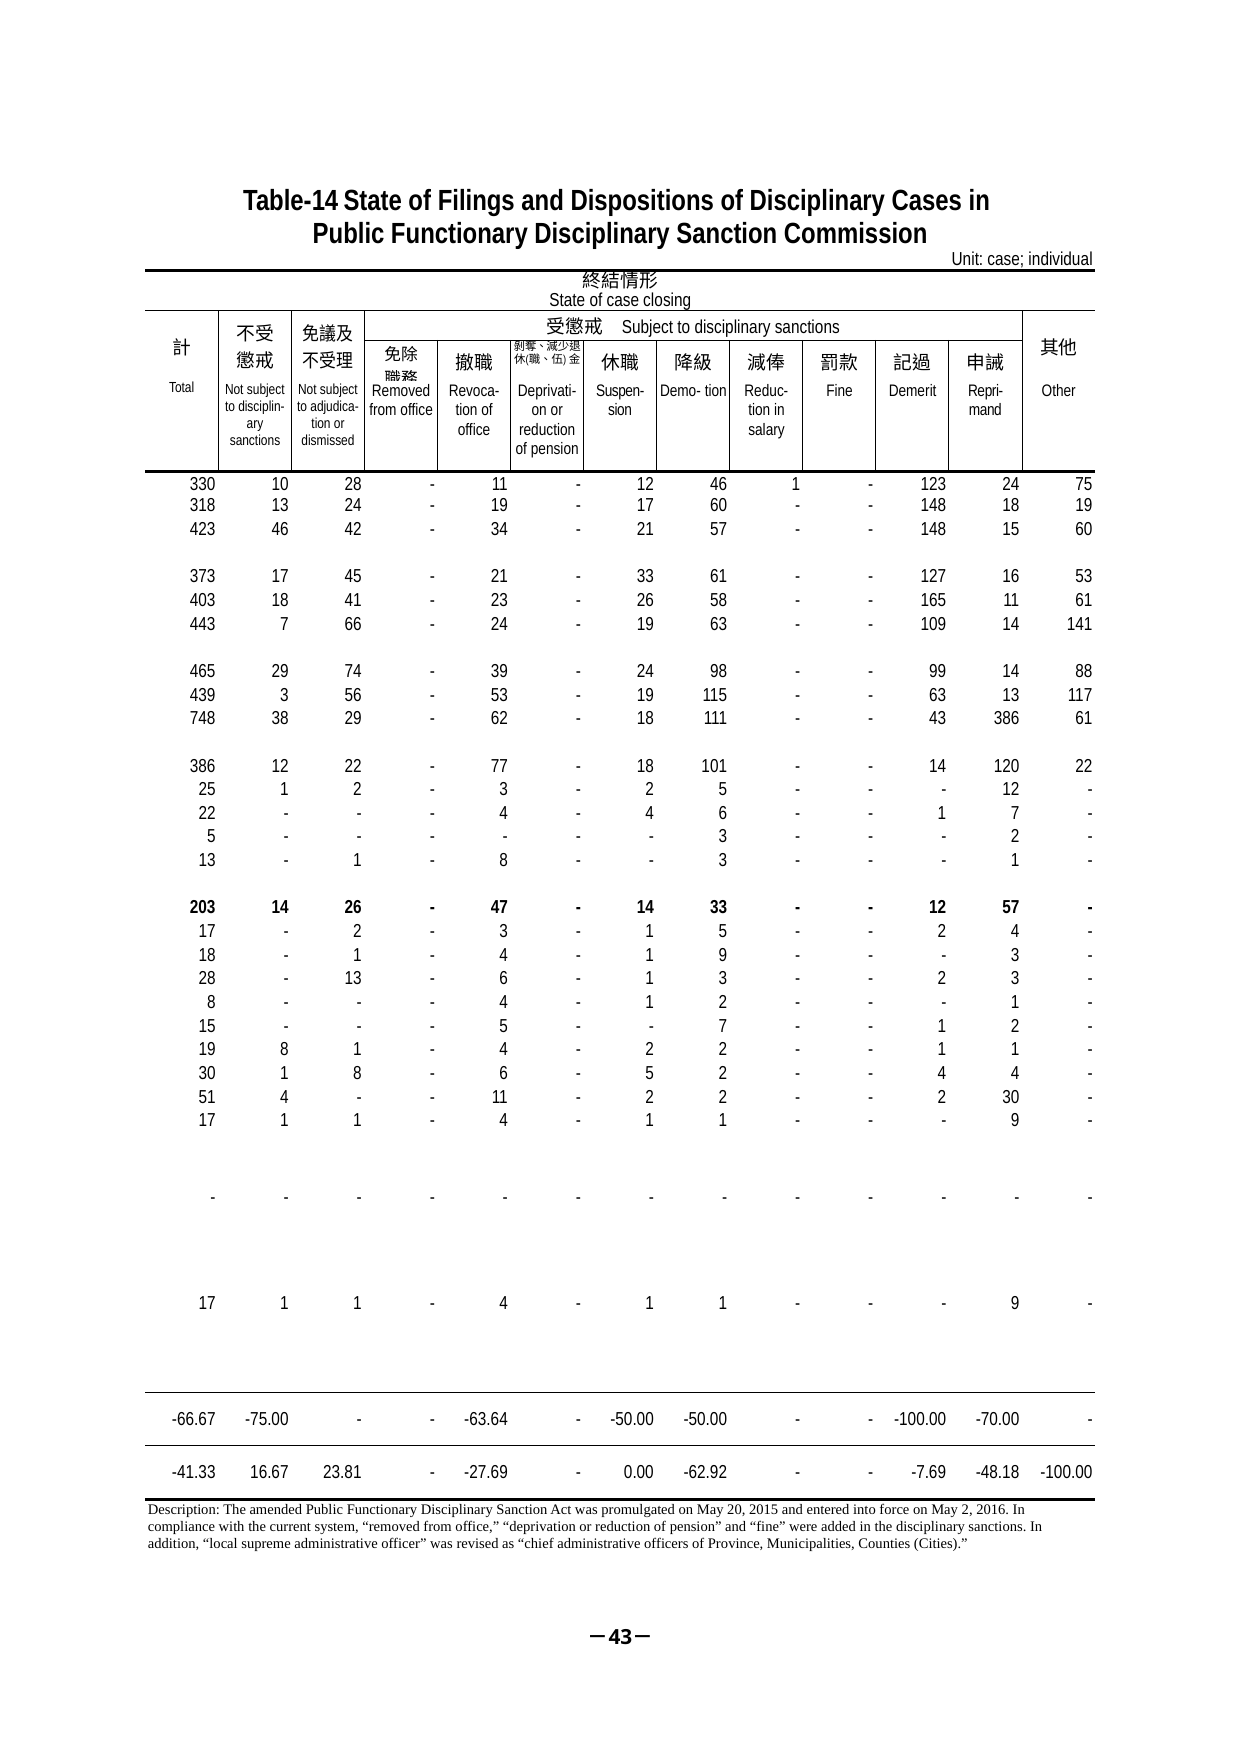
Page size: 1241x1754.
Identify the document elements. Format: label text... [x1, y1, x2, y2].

table_cell 2 [657, 990, 730, 1013]
table_cell [1022, 872, 1095, 895]
table_cell - [364, 801, 437, 824]
table_cell 18 [584, 754, 657, 777]
table_cell 3 [657, 966, 730, 990]
table_cell - [364, 1037, 437, 1061]
table_cell - [218, 966, 291, 990]
table_cell [438, 872, 510, 895]
table_cell [657, 1132, 730, 1155]
table_cell 3 [949, 943, 1022, 966]
table_cell [218, 872, 291, 895]
table_cell 8 [145, 990, 218, 1013]
table_cell - [1022, 966, 1095, 990]
table_cell 30 [145, 1061, 218, 1084]
table_cell - [364, 1446, 437, 1498]
table_cell - [291, 990, 364, 1013]
table_cell 17 [145, 1108, 218, 1132]
table_cell Demo- tion [657, 381, 729, 470]
table_cell - [730, 683, 803, 706]
table_cell - [364, 706, 437, 730]
table_cell 38 [218, 706, 291, 730]
table_cell [218, 635, 291, 659]
table_cell [291, 1155, 364, 1179]
table_cell - [364, 683, 437, 706]
table_cell 1 [218, 777, 291, 801]
table_cell - [510, 564, 583, 588]
table_cell 4 [438, 943, 510, 966]
table_cell [1022, 1132, 1095, 1155]
table_cell 8 [291, 1061, 364, 1084]
table_cell 減俸 [730, 341, 802, 381]
table_cell - [730, 612, 803, 635]
table_cell 19 [438, 493, 510, 517]
table_cell 4 [438, 990, 510, 1013]
table_cell - [510, 588, 583, 612]
table_cell 17 [145, 1215, 218, 1392]
table_cell 123 [876, 473, 949, 493]
table_cell - [510, 801, 583, 824]
table_cell [584, 635, 657, 659]
table_cell 22 [145, 801, 218, 824]
table_cell - [657, 1179, 730, 1214]
table_cell - [364, 1061, 437, 1084]
table_cell 1 [218, 1061, 291, 1084]
table_cell 26 [584, 588, 657, 612]
table_cell [438, 541, 510, 564]
table_cell - [364, 824, 437, 848]
table_cell 4 [438, 1037, 510, 1061]
table_cell - [730, 1037, 803, 1061]
table_cell - [364, 564, 437, 588]
table_cell - [876, 990, 949, 1013]
table_cell 8 [218, 1037, 291, 1061]
table_cell - [364, 1393, 437, 1445]
table_cell - [218, 1179, 291, 1214]
table_cell - [803, 919, 876, 943]
table_cell [803, 1132, 876, 1155]
table_cell - [364, 919, 437, 943]
table_cell - [364, 990, 437, 1013]
table_cell - [364, 612, 437, 635]
table_cell - [291, 1014, 364, 1037]
table_cell - [730, 706, 803, 730]
table_cell 1 [291, 848, 364, 872]
table_cell 60 [657, 493, 730, 517]
table_cell - [510, 824, 583, 848]
table_cell 75 [1022, 473, 1095, 493]
table_cell [438, 1155, 510, 1179]
table_cell - [730, 919, 803, 943]
table_cell - [803, 1215, 876, 1392]
table_cell - [291, 824, 364, 848]
table_cell 3 [218, 683, 291, 706]
table_cell - [803, 1061, 876, 1084]
table_cell - [803, 588, 876, 612]
table_cell 1 [584, 1108, 657, 1132]
table_cell 33 [657, 895, 730, 919]
table_cell -62.92 [657, 1446, 730, 1498]
table_cell 9 [949, 1215, 1022, 1392]
table_cell 15 [949, 517, 1022, 541]
table_cell [657, 541, 730, 564]
table_cell Reduc- tion in salary [730, 381, 802, 470]
table_cell -50.00 [657, 1393, 730, 1445]
table_cell -100.00 [1022, 1446, 1095, 1498]
table_cell 53 [438, 683, 510, 706]
table_cell [145, 1155, 218, 1179]
table_cell 443 [145, 612, 218, 635]
table_cell 141 [1022, 612, 1095, 635]
table_cell - [510, 1061, 583, 1084]
table_cell 51 [145, 1085, 218, 1108]
table_cell [218, 541, 291, 564]
table_cell 24 [291, 493, 364, 517]
table_cell 748 [145, 706, 218, 730]
table_cell - [218, 919, 291, 943]
table_cell 53 [1022, 564, 1095, 588]
table_cell 1 [949, 848, 1022, 872]
table_cell -48.18 [949, 1446, 1022, 1498]
table_cell -70.00 [949, 1393, 1022, 1445]
text Public Functionary Disciplinary Sanction Commission [148, 217, 1092, 250]
table_cell - [803, 612, 876, 635]
table_cell [876, 872, 949, 895]
table_cell 318 [145, 493, 218, 517]
table_cell 1 [218, 1108, 291, 1132]
table_cell - [730, 777, 803, 801]
table_cell - [1022, 943, 1095, 966]
table_cell 14 [949, 612, 1022, 635]
table_cell 26 [291, 895, 364, 919]
table_cell 1 [291, 1108, 364, 1132]
table_cell 165 [876, 588, 949, 612]
table_cell [364, 635, 437, 659]
table_cell -75.00 [218, 1393, 291, 1445]
table_cell - [364, 1179, 437, 1214]
table_cell [949, 635, 1022, 659]
table_cell - [218, 943, 291, 966]
table_cell - [876, 824, 949, 848]
table_cell - [364, 1215, 437, 1392]
table_cell - [364, 588, 437, 612]
table_cell [730, 872, 803, 895]
table_cell 1 [291, 1215, 364, 1392]
table_cell [949, 1132, 1022, 1155]
table_cell 21 [438, 564, 510, 588]
table_cell - [730, 1061, 803, 1084]
table_cell 33 [584, 564, 657, 588]
table_cell [438, 635, 510, 659]
table_cell [510, 1132, 583, 1155]
table_cell [584, 541, 657, 564]
table_cell - [803, 1085, 876, 1108]
table_cell Suspen- sion [584, 381, 656, 470]
table_cell 115 [657, 683, 730, 706]
table_cell [876, 1155, 949, 1179]
table_cell [1022, 541, 1095, 564]
table_cell 386 [145, 754, 218, 777]
table_cell - [803, 990, 876, 1013]
table_cell 5 [584, 1061, 657, 1084]
table_cell - [803, 943, 876, 966]
table_cell 1 [584, 1215, 657, 1392]
table_cell [218, 1155, 291, 1179]
table_cell 1 [584, 919, 657, 943]
table_cell 61 [1022, 588, 1095, 612]
table_cell - [510, 1179, 583, 1214]
table_cell [364, 1155, 437, 1179]
table_cell 6 [657, 801, 730, 824]
table_cell [876, 730, 949, 753]
table_cell - [364, 895, 437, 919]
table_cell 11 [438, 1085, 510, 1108]
table_cell - [1022, 1215, 1095, 1392]
table_cell 14 [949, 659, 1022, 682]
table_cell 2 [584, 777, 657, 801]
table_cell [949, 541, 1022, 564]
text Table-14 State of Filings and Dispositions of Disciplinary Cases in [148, 183, 1092, 217]
table_cell [291, 872, 364, 895]
table_cell 13 [145, 848, 218, 872]
table_cell 47 [438, 895, 510, 919]
table_cell - [364, 754, 437, 777]
table_cell 3 [438, 777, 510, 801]
table_cell 77 [438, 754, 510, 777]
table_cell - [584, 1014, 657, 1037]
table_cell 11 [949, 588, 1022, 612]
table_cell Revoca- tion of office [438, 381, 510, 470]
table_cell 8 [438, 848, 510, 872]
table_cell - [876, 848, 949, 872]
table_cell 2 [657, 1037, 730, 1061]
table_cell - [510, 473, 583, 493]
table_cell - [1022, 919, 1095, 943]
table_cell - [803, 1014, 876, 1037]
table_cell 2 [291, 777, 364, 801]
table_cell 74 [291, 659, 364, 682]
table_header 終結情形 State of case closing [145, 272, 1095, 310]
table_cell [438, 1132, 510, 1155]
table_cell - [730, 801, 803, 824]
table_cell - [364, 1108, 437, 1132]
table_cell 23 [438, 588, 510, 612]
table_cell - [510, 990, 583, 1013]
table_cell - [803, 706, 876, 730]
table_cell - [803, 473, 876, 493]
table_cell 4 [438, 1108, 510, 1132]
table_cell - [803, 1393, 876, 1445]
table_cell - [730, 588, 803, 612]
table_cell 10 [218, 473, 291, 493]
table_cell 5 [438, 1014, 510, 1037]
table_cell 4 [949, 919, 1022, 943]
table_cell 降級 [657, 341, 729, 381]
table_cell - [730, 1393, 803, 1445]
table_cell 休職 [584, 341, 656, 381]
table_cell - [1022, 1085, 1095, 1108]
table_cell 1 [876, 801, 949, 824]
table_cell 29 [291, 706, 364, 730]
table_cell [730, 1155, 803, 1179]
table_cell - [803, 659, 876, 682]
table_cell - [730, 848, 803, 872]
table_cell [218, 730, 291, 753]
table_cell - [584, 824, 657, 848]
table_cell 403 [145, 588, 218, 612]
table_cell 109 [876, 612, 949, 635]
table_cell [145, 1132, 218, 1155]
table_cell [291, 635, 364, 659]
table_cell [584, 1132, 657, 1155]
table_cell 5 [145, 824, 218, 848]
table_cell [584, 1155, 657, 1179]
table_cell 120 [949, 754, 1022, 777]
table_cell - [438, 824, 510, 848]
table_cell 63 [657, 612, 730, 635]
table_cell - [730, 1215, 803, 1392]
table_cell 28 [145, 966, 218, 990]
table_cell 1 [584, 943, 657, 966]
table_cell - [510, 943, 583, 966]
table_cell 21 [584, 517, 657, 541]
table_cell 101 [657, 754, 730, 777]
table_cell 16 [949, 564, 1022, 588]
table_cell 2 [291, 919, 364, 943]
table_cell - [364, 493, 437, 517]
table_cell [657, 872, 730, 895]
table_cell 2 [876, 919, 949, 943]
table_cell [657, 1155, 730, 1179]
table_cell 3 [657, 824, 730, 848]
table_cell 19 [584, 612, 657, 635]
table_cell 24 [949, 473, 1022, 493]
table_cell 1 [949, 1037, 1022, 1061]
table_cell 2 [657, 1085, 730, 1108]
table_cell - [803, 564, 876, 588]
table_cell [364, 1132, 437, 1155]
table_cell 4 [438, 1215, 510, 1392]
table_cell 98 [657, 659, 730, 682]
table_cell - [803, 1108, 876, 1132]
table_cell -66.67 [145, 1393, 218, 1445]
table_cell 16.67 [218, 1446, 291, 1498]
table_cell -100.00 [876, 1393, 949, 1445]
table_cell 57 [657, 517, 730, 541]
table_cell - [803, 824, 876, 848]
table_cell 22 [291, 754, 364, 777]
table_cell 13 [291, 966, 364, 990]
table_cell - [803, 1446, 876, 1498]
table_cell 計 [145, 311, 218, 381]
table_cell 330 [145, 473, 218, 493]
table_cell - [510, 493, 583, 517]
table_cell 99 [876, 659, 949, 682]
table_cell - [364, 659, 437, 682]
table_cell - [730, 659, 803, 682]
table_cell - [1022, 848, 1095, 872]
table_cell Not subject to adjudica- tion or dismissed [292, 381, 364, 470]
table_cell - [364, 966, 437, 990]
table_cell 免除 職務 [365, 341, 437, 381]
table_cell 2 [876, 1085, 949, 1108]
table_cell 4 [584, 801, 657, 824]
table_cell - [876, 943, 949, 966]
table_cell - [218, 1014, 291, 1037]
table_cell 12 [584, 473, 657, 493]
table_cell [145, 635, 218, 659]
table_cell 申誡 [949, 341, 1022, 381]
table_cell 2 [584, 1085, 657, 1108]
table_cell - [510, 895, 583, 919]
text Description: The amended Public Functionary Disciplinary Sanction Act was promulgated on May 20, 2015 and entered into force on May 2, 2016. In compliance with the current system, “removed from office,” “deprivation or reduction of pension” and “fine” were added in the disciplinary sanctions. In addition, “local supreme administrative officer” was revised as “chief administrative officers of Province, Municipalities, Counties (Cities).” [148, 1501, 1092, 1551]
table_cell - [1022, 1179, 1095, 1214]
table_cell - [364, 777, 437, 801]
table_cell 7 [657, 1014, 730, 1037]
table_cell [291, 730, 364, 753]
table_cell - [364, 473, 437, 493]
table_cell 24 [438, 612, 510, 635]
table_cell [1022, 1155, 1095, 1179]
table_cell - [1022, 1393, 1095, 1445]
table_cell 6 [438, 966, 510, 990]
table_cell - [510, 612, 583, 635]
table_cell 66 [291, 612, 364, 635]
table_cell 4 [949, 1061, 1022, 1084]
table_cell 18 [584, 706, 657, 730]
text Unit: case; individual [148, 250, 1092, 269]
table_cell [510, 635, 583, 659]
table_cell 3 [438, 919, 510, 943]
table_cell 1 [730, 473, 803, 493]
table_cell [949, 872, 1022, 895]
table_cell - [730, 1446, 803, 1498]
table_cell - [1022, 1061, 1095, 1084]
table_cell 29 [218, 659, 291, 682]
table_cell [145, 872, 218, 895]
table_cell Other [1023, 381, 1095, 470]
table_cell 免議及不受理 [292, 311, 364, 381]
table_cell 45 [291, 564, 364, 588]
table_cell 62 [438, 706, 510, 730]
table_cell 1 [291, 1037, 364, 1061]
table_cell - [803, 848, 876, 872]
table_cell [364, 730, 437, 753]
table_cell - [730, 754, 803, 777]
table_cell Demerit [876, 381, 948, 470]
table_cell - [291, 1179, 364, 1214]
table_cell - [510, 1215, 583, 1392]
table_cell - [510, 517, 583, 541]
table_cell 203 [145, 895, 218, 919]
table_cell 9 [949, 1108, 1022, 1132]
table_cell 111 [657, 706, 730, 730]
table_cell 7 [949, 801, 1022, 824]
table_cell - [803, 966, 876, 990]
table_cell 46 [657, 473, 730, 493]
table_cell [510, 730, 583, 753]
table_cell 41 [291, 588, 364, 612]
table_cell - [876, 1215, 949, 1392]
table_cell - [1022, 777, 1095, 801]
table_cell 61 [657, 564, 730, 588]
table_cell 1 [291, 943, 364, 966]
table_cell - [803, 1037, 876, 1061]
table_cell 剝奪、減少退休(職、伍) 金 [511, 341, 583, 381]
table_cell - [510, 966, 583, 990]
table_cell - [510, 706, 583, 730]
table_cell 148 [876, 517, 949, 541]
table_cell [803, 541, 876, 564]
table_cell -7.69 [876, 1446, 949, 1498]
table_cell - [510, 754, 583, 777]
table_cell [803, 730, 876, 753]
table_cell - [218, 824, 291, 848]
table_cell 4 [438, 801, 510, 824]
table_cell 14 [876, 754, 949, 777]
table_cell 其他 [1023, 311, 1095, 381]
table_cell 117 [1022, 683, 1095, 706]
table_cell 4 [876, 1061, 949, 1084]
table_cell 14 [218, 895, 291, 919]
table_cell - [438, 1179, 510, 1214]
table_cell -50.00 [584, 1393, 657, 1445]
table_cell [364, 541, 437, 564]
table_cell - [510, 919, 583, 943]
table_cell - [510, 683, 583, 706]
table_cell - [510, 659, 583, 682]
table_cell 88 [1022, 659, 1095, 682]
table_cell - [145, 1179, 218, 1214]
table_cell - [510, 1037, 583, 1061]
table_cell [1022, 635, 1095, 659]
table_cell 148 [876, 493, 949, 517]
table_cell 30 [949, 1085, 1022, 1108]
table_cell - [730, 824, 803, 848]
table_cell 受懲戒 Subject to disciplinary sanctions [365, 311, 1022, 340]
table_cell - [584, 848, 657, 872]
table_cell - [218, 801, 291, 824]
table_cell [291, 1132, 364, 1155]
table_cell 56 [291, 683, 364, 706]
table_cell - [730, 493, 803, 517]
table_cell - [730, 966, 803, 990]
table_cell [730, 541, 803, 564]
table_cell - [364, 1085, 437, 1108]
table_cell 6 [438, 1061, 510, 1084]
table_cell - [1022, 990, 1095, 1013]
table_cell - [730, 943, 803, 966]
table_cell - [291, 1393, 364, 1445]
table_cell -63.64 [438, 1393, 510, 1445]
table_cell 1 [218, 1215, 291, 1392]
table_cell [803, 1155, 876, 1179]
table_cell Fine [803, 381, 875, 470]
table_cell [584, 730, 657, 753]
table_cell 12 [876, 895, 949, 919]
table_cell 25 [145, 777, 218, 801]
table_cell [803, 872, 876, 895]
table_cell Removed from office [365, 381, 437, 470]
table_cell - [803, 1179, 876, 1214]
table_cell 5 [657, 777, 730, 801]
table_cell 18 [145, 943, 218, 966]
table_cell 13 [949, 683, 1022, 706]
table_cell 1 [584, 990, 657, 1013]
table_cell [145, 730, 218, 753]
table_cell 18 [218, 588, 291, 612]
table_cell 17 [145, 919, 218, 943]
table_cell - [510, 1014, 583, 1037]
table_cell - [803, 493, 876, 517]
table_cell 15 [145, 1014, 218, 1037]
table_cell [657, 635, 730, 659]
table_cell [876, 1132, 949, 1155]
table_cell [364, 872, 437, 895]
table_cell 42 [291, 517, 364, 541]
table_cell [510, 872, 583, 895]
table_cell 2 [949, 824, 1022, 848]
table_cell 2 [949, 1014, 1022, 1037]
table_cell 61 [1022, 706, 1095, 730]
table_cell - [584, 1179, 657, 1214]
table_cell - [803, 683, 876, 706]
table_cell - [876, 1179, 949, 1214]
table_cell - [730, 895, 803, 919]
table_cell 60 [1022, 517, 1095, 541]
table_cell Total [145, 381, 218, 470]
table_cell - [510, 1108, 583, 1132]
table_cell 423 [145, 517, 218, 541]
table_cell - [730, 517, 803, 541]
table_cell [730, 635, 803, 659]
table_cell 不受 懲戒 [219, 311, 291, 381]
table_cell [876, 541, 949, 564]
table_cell - [510, 1393, 583, 1445]
table_cell [510, 1155, 583, 1179]
table_cell - [510, 777, 583, 801]
table_cell [1022, 730, 1095, 753]
table_cell - [730, 1085, 803, 1108]
table_cell 5 [657, 919, 730, 943]
table_cell 3 [657, 848, 730, 872]
table_cell 9 [657, 943, 730, 966]
table_cell 記過 [876, 341, 948, 381]
table_cell 11 [438, 473, 510, 493]
table_cell 2 [876, 966, 949, 990]
table_cell - [730, 564, 803, 588]
table_cell 1 [876, 1037, 949, 1061]
table_cell Deprivati- on or reduction of pension [511, 381, 583, 470]
table_cell - [803, 754, 876, 777]
table_cell - [803, 777, 876, 801]
table_cell 22 [1022, 754, 1095, 777]
table_cell - [1022, 801, 1095, 824]
table_cell 1 [949, 990, 1022, 1013]
table_cell 19 [145, 1037, 218, 1061]
table_cell - [730, 1108, 803, 1132]
table_cell 39 [438, 659, 510, 682]
table_cell [876, 635, 949, 659]
table_cell -41.33 [145, 1446, 218, 1498]
table_cell - [803, 517, 876, 541]
table_cell 0.00 [584, 1446, 657, 1498]
table_cell [949, 730, 1022, 753]
table_cell - [364, 1014, 437, 1037]
table_cell - [291, 801, 364, 824]
table_cell 1 [657, 1108, 730, 1132]
table_cell 17 [584, 493, 657, 517]
table_cell 43 [876, 706, 949, 730]
table_cell 19 [1022, 493, 1095, 517]
table_cell - [364, 517, 437, 541]
table_cell Not subject to disciplin- ary sanctions [219, 381, 291, 470]
table_cell [438, 730, 510, 753]
table_cell 63 [876, 683, 949, 706]
table_cell - [364, 943, 437, 966]
table_cell 34 [438, 517, 510, 541]
table_cell 58 [657, 588, 730, 612]
table_cell - [510, 1446, 583, 1498]
table_cell 1 [876, 1014, 949, 1037]
table_cell 罰款 [803, 341, 875, 381]
table_cell 3 [949, 966, 1022, 990]
table_cell 24 [584, 659, 657, 682]
table_cell [291, 541, 364, 564]
table_cell 1 [584, 966, 657, 990]
table_cell 57 [949, 895, 1022, 919]
table_cell [657, 730, 730, 753]
table_cell 439 [145, 683, 218, 706]
table_cell [145, 541, 218, 564]
table_cell 13 [218, 493, 291, 517]
table_cell [949, 1155, 1022, 1179]
table_cell [730, 730, 803, 753]
table_cell - [510, 848, 583, 872]
table_cell - [876, 1108, 949, 1132]
table_cell 23.81 [291, 1446, 364, 1498]
table_cell [730, 1132, 803, 1155]
table_cell 373 [145, 564, 218, 588]
table_cell 12 [949, 777, 1022, 801]
table_cell - [949, 1179, 1022, 1214]
table_cell [803, 635, 876, 659]
table_cell - [730, 1014, 803, 1037]
table_cell 14 [584, 895, 657, 919]
table_cell 19 [584, 683, 657, 706]
table_cell [584, 872, 657, 895]
table_cell [218, 1132, 291, 1155]
table_cell - [1022, 1014, 1095, 1037]
table_cell 17 [218, 564, 291, 588]
table_cell 18 [949, 493, 1022, 517]
table_cell 7 [218, 612, 291, 635]
table_cell - [218, 848, 291, 872]
table_cell -27.69 [438, 1446, 510, 1498]
table_cell - [803, 895, 876, 919]
table_cell - [803, 801, 876, 824]
table_cell - [218, 990, 291, 1013]
table_cell 46 [218, 517, 291, 541]
table_cell [510, 541, 583, 564]
table_cell 撤職 [438, 341, 510, 381]
table_cell - [1022, 1037, 1095, 1061]
table_cell - [1022, 895, 1095, 919]
table_cell - [1022, 824, 1095, 848]
table_cell - [876, 777, 949, 801]
table_cell - [730, 1179, 803, 1214]
table_cell 4 [218, 1085, 291, 1108]
table_cell 28 [291, 473, 364, 493]
table_cell 465 [145, 659, 218, 682]
table_cell - [1022, 1108, 1095, 1132]
table_cell - [291, 1085, 364, 1108]
table_cell - [510, 1085, 583, 1108]
table_cell Repri-mand [949, 381, 1022, 470]
table_cell 1 [657, 1215, 730, 1392]
table_cell 127 [876, 564, 949, 588]
table_cell - [364, 848, 437, 872]
table_cell 2 [584, 1037, 657, 1061]
table_cell 386 [949, 706, 1022, 730]
table_cell - [730, 990, 803, 1013]
table_cell 12 [218, 754, 291, 777]
table_cell 2 [657, 1061, 730, 1084]
